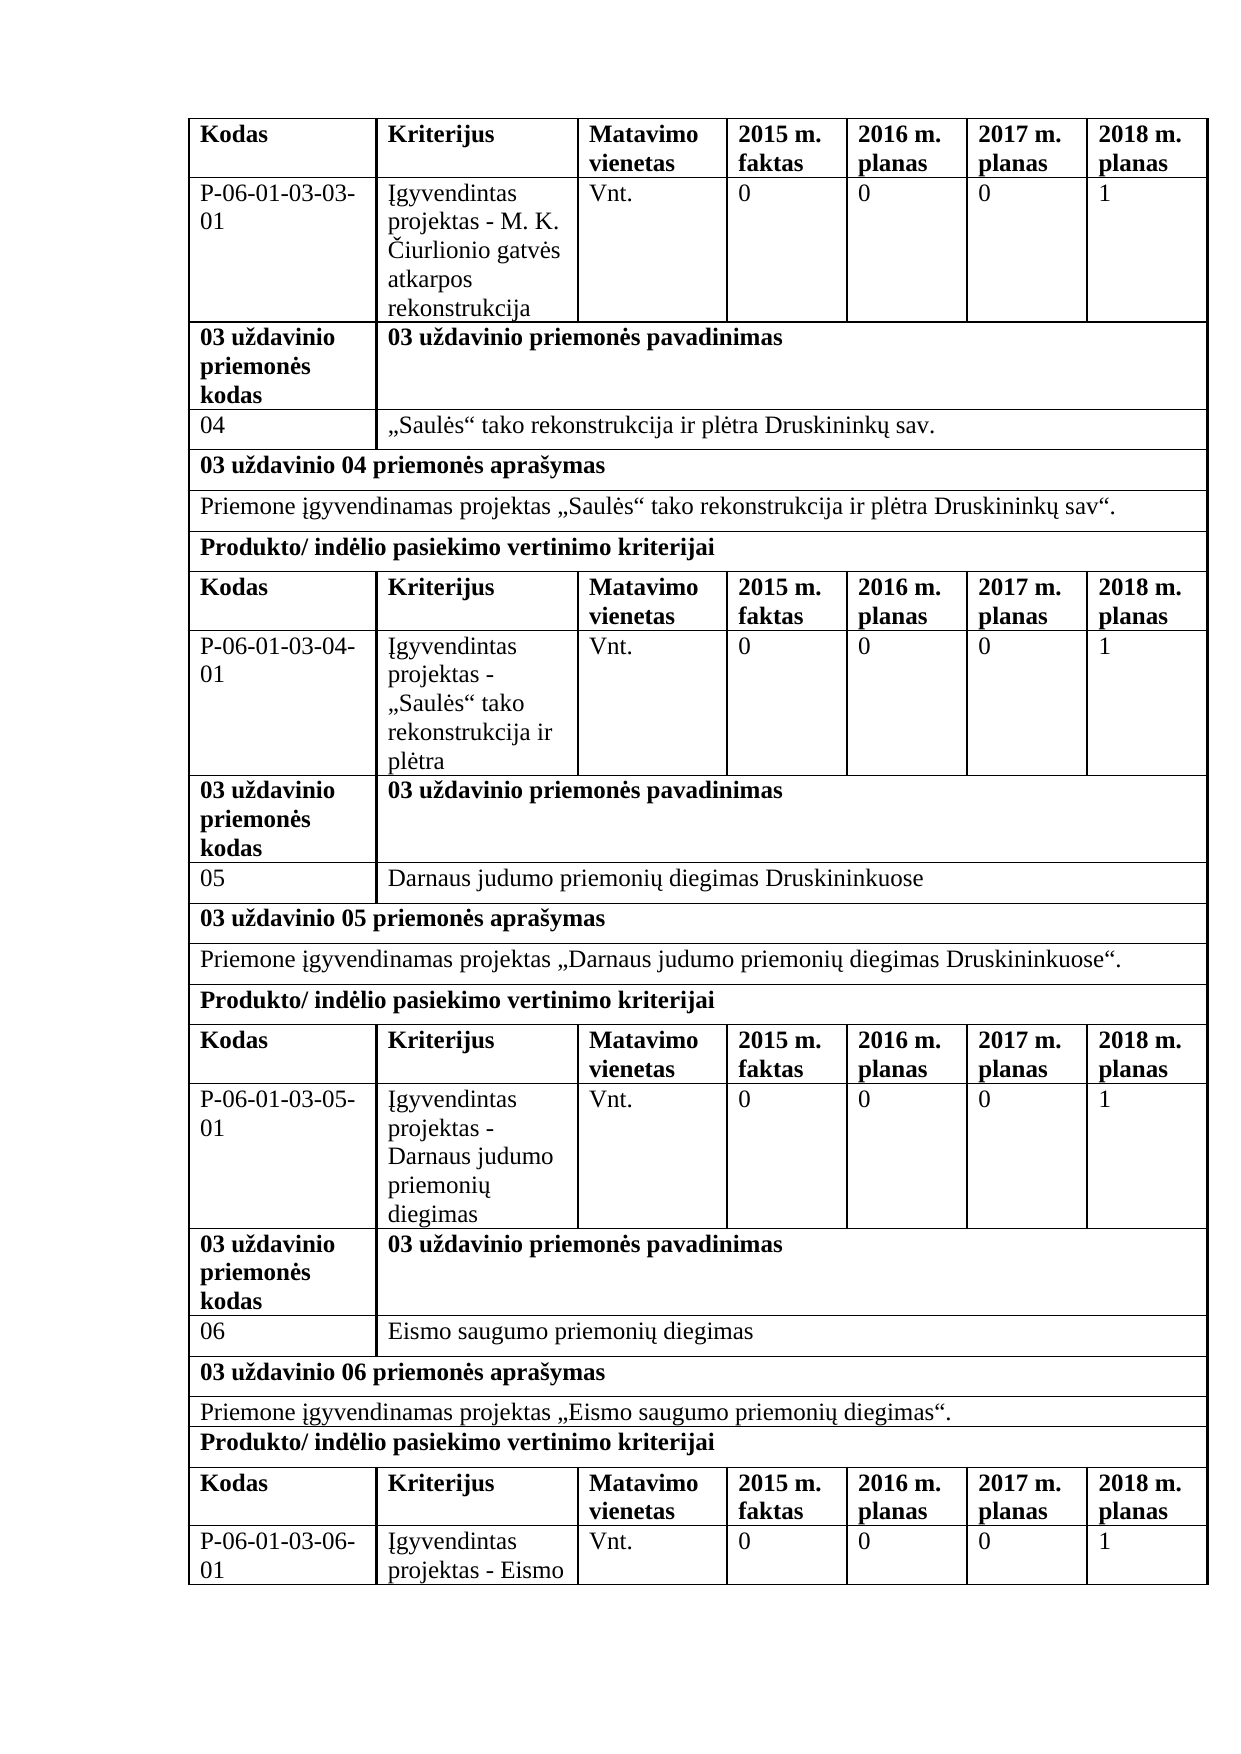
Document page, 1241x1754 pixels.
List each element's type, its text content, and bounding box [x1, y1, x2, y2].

table_cell 2015 m. faktas [728, 119, 846, 177]
table_cell 0 [968, 631, 1086, 774]
table_cell 1 [1088, 631, 1206, 774]
table_cell 1 [1088, 1526, 1206, 1584]
table_cell „Saulės“ tako rekonstrukcija ir plėtra Druskininkų sav. [378, 410, 1206, 449]
table_cell 1 [1088, 1084, 1206, 1228]
table_cell 1 [1088, 178, 1206, 321]
table_cell Matavimo vienetas [579, 1468, 726, 1525]
table_cell 2018 m. planas [1088, 1468, 1206, 1525]
table_cell 03 uždavinio priemonės pavadinimas [378, 323, 1206, 409]
table_cell P-06-01-03-06-01 [190, 1526, 375, 1584]
table_cell Vnt. [579, 1526, 726, 1584]
table_cell Produkto/ indėlio pasiekimo vertinimo kriterijai [190, 532, 1206, 571]
table_cell 2016 m. planas [848, 1025, 966, 1083]
table_cell Kodas [190, 572, 375, 630]
table_cell Kodas [190, 1468, 375, 1525]
table_cell 05 [190, 863, 375, 902]
table_cell Produkto/ indėlio pasiekimo vertinimo kriterijai [190, 985, 1206, 1024]
table_cell 2018 m. planas [1088, 572, 1206, 630]
table_cell 0 [848, 1084, 966, 1228]
table_cell Kriterijus [378, 572, 577, 630]
table_cell Įgyvendintas projektas - Eismo [378, 1526, 577, 1584]
table_cell Kriterijus [378, 1025, 577, 1083]
table_cell Vnt. [579, 178, 726, 321]
table_cell 03 uždavinio priemonės kodas [190, 1229, 375, 1315]
table_cell Priemone įgyvendinamas projektas „Darnaus judumo priemonių diegimas Druskininkuose“. [190, 944, 1206, 984]
table_cell Įgyvendintas projektas - Darnaus judumo priemonių diegimas [378, 1084, 577, 1228]
table_cell 0 [848, 631, 966, 774]
table_cell Priemone įgyvendinamas projektas „Saulės“ tako rekonstrukcija ir plėtra Druskininkų sav“. [190, 491, 1206, 531]
table_cell 2015 m. faktas [728, 1025, 846, 1083]
table_cell 2015 m. faktas [728, 1468, 846, 1525]
table_cell 2015 m. faktas [728, 572, 846, 630]
table_cell 2017 m. planas [968, 119, 1086, 177]
table_cell 03 uždavinio priemonės pavadinimas [378, 1229, 1206, 1315]
table_cell Vnt. [579, 631, 726, 774]
table_cell 2018 m. planas [1088, 1025, 1206, 1083]
table_cell 03 uždavinio 06 priemonės aprašymas [190, 1357, 1206, 1396]
table_cell P-06-01-03-05-01 [190, 1084, 375, 1228]
table_cell 0 [968, 1526, 1086, 1584]
table_cell 0 [968, 178, 1086, 321]
table_cell 0 [848, 1526, 966, 1584]
table_cell Priemone įgyvendinamas projektas „Eismo saugumo priemonių diegimas“. [190, 1397, 1206, 1426]
table_cell Vnt. [579, 1084, 726, 1228]
table_cell 2016 m. planas [848, 572, 966, 630]
table_cell 2016 m. planas [848, 1468, 966, 1525]
table_cell 0 [728, 631, 846, 774]
table_cell 2016 m. planas [848, 119, 966, 177]
table_cell 06 [190, 1316, 375, 1356]
table_cell 03 uždavinio priemonės kodas [190, 776, 375, 862]
table_cell Kodas [190, 119, 375, 177]
table_cell 0 [728, 178, 846, 321]
table_cell Produkto/ indėlio pasiekimo vertinimo kriterijai [190, 1427, 1206, 1467]
table_cell Įgyvendintas projektas - M. K. Čiurlionio gatvės atkarpos rekonstrukcija [378, 178, 577, 321]
table_cell 0 [848, 178, 966, 321]
table_cell P-06-01-03-04-01 [190, 631, 375, 774]
table_cell Darnaus judumo priemonių diegimas Druskininkuose [378, 863, 1206, 902]
table_cell Kriterijus [378, 1468, 577, 1525]
table_cell Kriterijus [378, 119, 577, 177]
table_cell P-06-01-03-03-01 [190, 178, 375, 321]
table_cell 03 uždavinio priemonės pavadinimas [378, 776, 1206, 862]
table_cell Matavimo vienetas [579, 1025, 726, 1083]
table_cell 03 uždavinio 05 priemonės aprašymas [190, 904, 1206, 943]
table_cell Kodas [190, 1025, 375, 1083]
table_cell 04 [190, 410, 375, 449]
table_cell Matavimo vienetas [579, 572, 726, 630]
table_cell 0 [728, 1084, 846, 1228]
table_cell 2018 m. planas [1088, 119, 1206, 177]
table_cell 0 [728, 1526, 846, 1584]
table_cell 2017 m. planas [968, 572, 1086, 630]
table_cell Eismo saugumo priemonių diegimas [378, 1316, 1206, 1356]
table_cell 2017 m. planas [968, 1468, 1086, 1525]
table_cell 2017 m. planas [968, 1025, 1086, 1083]
table_cell Matavimo vienetas [579, 119, 726, 177]
table_cell 03 uždavinio 04 priemonės aprašymas [190, 450, 1206, 490]
table_cell 03 uždavinio priemonės kodas [190, 323, 375, 409]
table_cell Įgyvendintas projektas - „Saulės“ tako rekonstrukcija ir plėtra [378, 631, 577, 774]
table_cell 0 [968, 1084, 1086, 1228]
